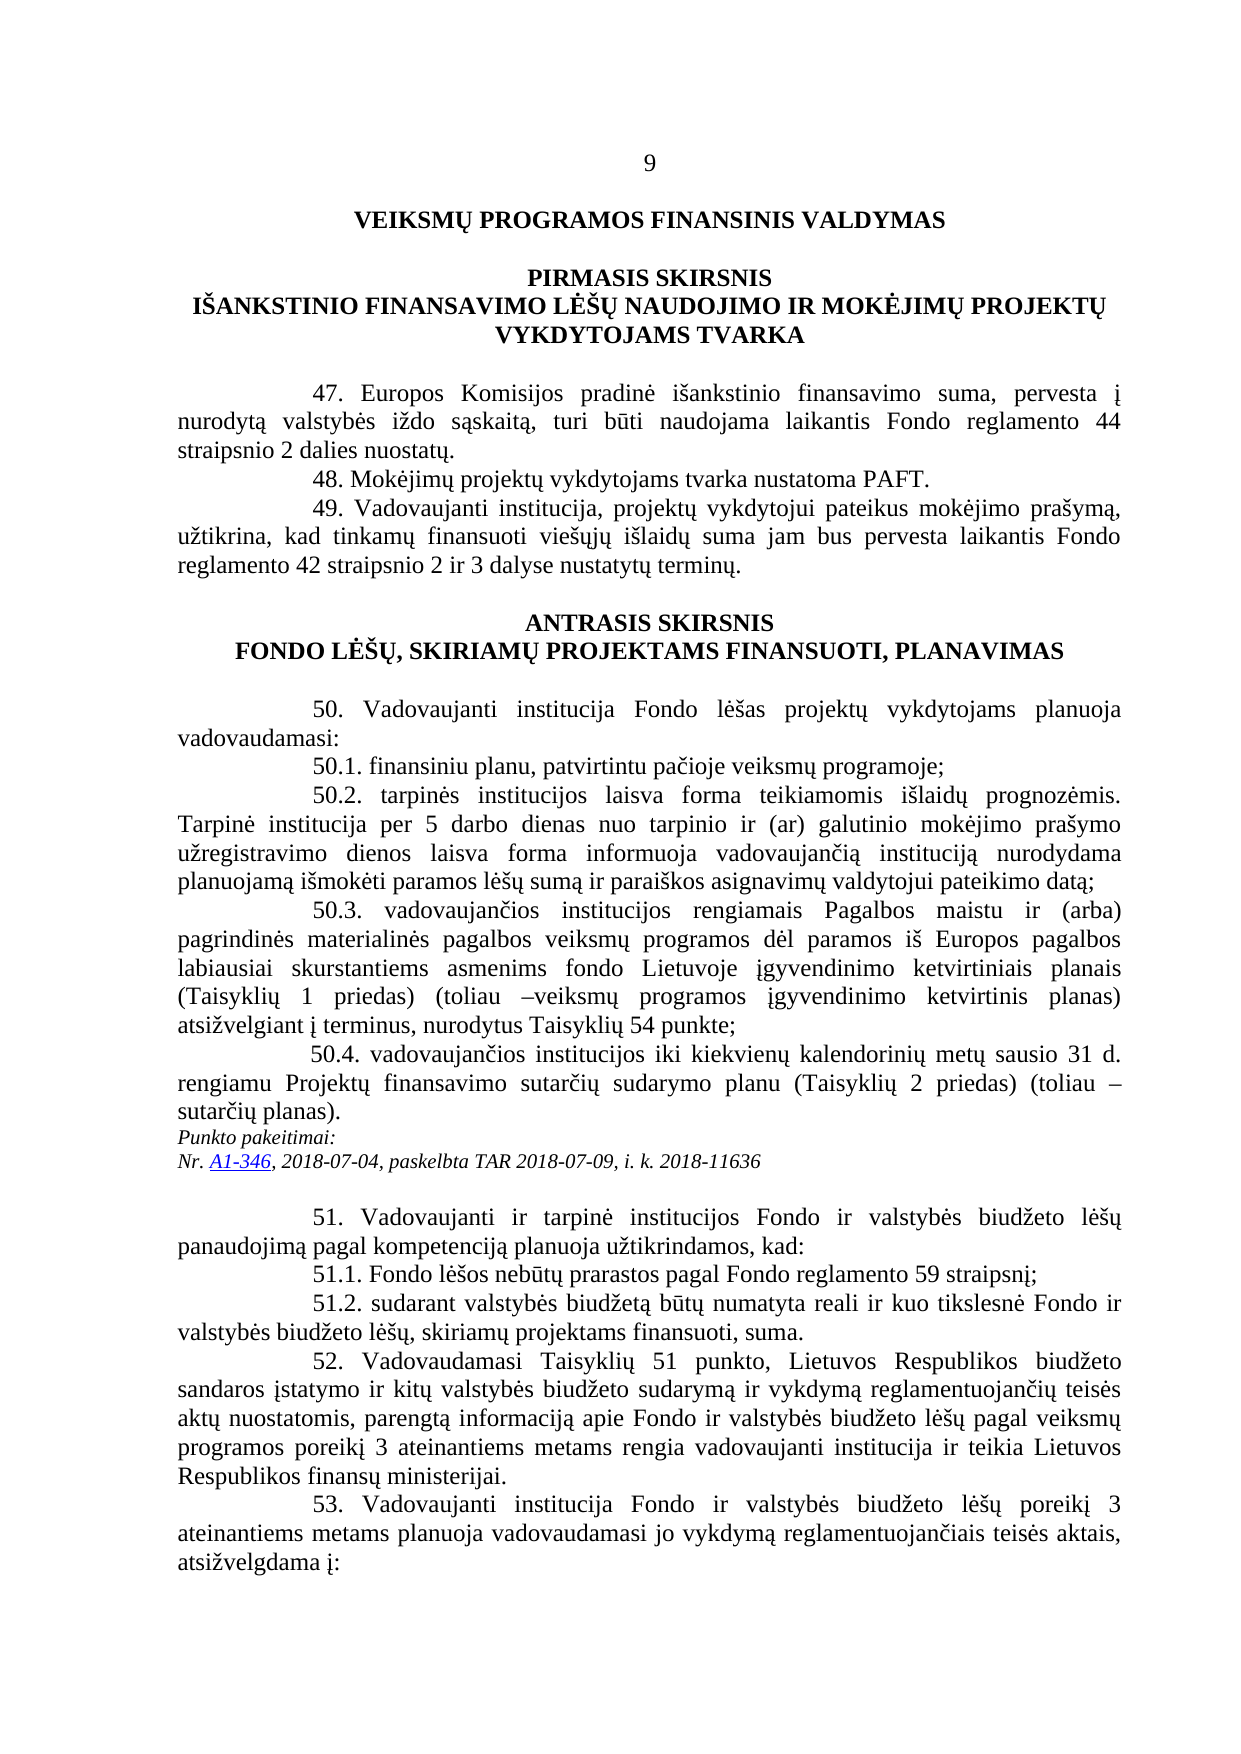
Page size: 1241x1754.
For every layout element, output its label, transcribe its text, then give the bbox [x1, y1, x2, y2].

text 48. Mokėjimų projektų vykdytojams tvarka nustatoma PAFT. [177, 464, 1122, 493]
text 50.2. tarpinės institucijos laisva forma teikiamomis išlaidų prognozėmis. Tarpinė institucija per 5 darbo dienas nuo tarpinio ir (ar) galutinio mokėjimo prašymo užregistravimo dienos laisva forma informuoja vadovaujančią instituciją nurodydama planuojamą išmokėti paramos lėšų sumą ir paraiškos asignavimų valdytojui pateikimo datą; [177, 780, 1122, 895]
text Nr. A1-346, 2018-07-04, paskelbta TAR 2018-07-09, i. k. 2018-11636 [177, 1149, 1122, 1173]
text Punkto pakeitimai: [177, 1125, 1122, 1149]
text ANTRASIS SKIRSNIS [177, 608, 1122, 636]
text VEIKSMŲ PROGRAMOS FINANSINIS VALDYMAS [177, 205, 1122, 234]
text 50.3. vadovaujančios institucijos rengiamais Pagalbos maistu ir (arba) pagrindinės materialinės pagalbos veiksmų programos dėl paramos iš Europos pagalbos labiausiai skurstantiems asmenims fondo Lietuvoje įgyvendinimo ketvirtiniais planais (Taisyklių 1 priedas) (toliau –veiksmų programos įgyvendinimo ketvirtinis planas) atsižvelgiant į terminus, nurodytus Taisyklių 54 punkte; [177, 895, 1122, 1039]
text 50. Vadovaujanti institucija Fondo lėšas projektų vykdytojams planuoja vadovaudamasi: [177, 694, 1122, 751]
text 51.1. Fondo lėšos nebūtų prarastos pagal Fondo reglamento 59 straipsnį; [177, 1259, 1122, 1288]
text PIRMASIS SKIRSNIS [177, 263, 1122, 291]
text 49. Vadovaujanti institucija, projektų vykdytojui pateikus mokėjimo prašymą, užtikrina, kad tinkamų finansuoti viešųjų išlaidų suma jam bus pervesta laikantis Fondo reglamento 42 straipsnio 2 ir 3 dalyse nustatytų terminų. [177, 493, 1122, 579]
text 50.1. finansiniu planu, patvirtintu pačioje veiksmų programoje; [177, 751, 1122, 780]
text 53. Vadovaujanti institucija Fondo ir valstybės biudžeto lėšų poreikį 3 ateinantiems metams planuoja vadovaudamasi jo vykdymą reglamentuojančiais teisės aktais, atsižvelgdama į: [177, 1489, 1122, 1576]
text 51. Vadovaujanti ir tarpinė institucijos Fondo ir valstybės biudžeto lėšų panaudojimą pagal kompetenciją planuoja užtikrindamos, kad: [177, 1202, 1122, 1259]
text IŠANKSTINIO FINANSAVIMO LĖŠŲ NAUDOJIMO IR MOKĖJIMŲ PROJEKTŲ VYKDYTOJAMS TVARKA [177, 291, 1122, 349]
text 52. Vadovaudamasi Taisyklių 51 punkto, Lietuvos Respublikos biudžeto sandaros įstatymo ir kitų valstybės biudžeto sudarymą ir vykdymą reglamentuojančių teisės aktų nuostatomis, parengtą informaciją apie Fondo ir valstybės biudžeto lėšų pagal veiksmų programos poreikį 3 ateinantiems metams rengia vadovaujanti institucija ir teikia Lietuvos Respublikos finansų ministerijai. [177, 1346, 1122, 1489]
text 47. Europos Komisijos pradinė išankstinio finansavimo suma, pervesta į nurodytą valstybės iždo sąskaitą, turi būti naudojama laikantis Fondo reglamento 44 straipsnio 2 dalies nuostatų. [177, 378, 1122, 464]
text FONDO LĖŠŲ, SKIRIAMŲ PROJEKTAMS FINANSUOTI, PLANAVIMAS [177, 636, 1122, 665]
text 51.2. sudarant valstybės biudžetą būtų numatyta reali ir kuo tikslesnė Fondo ir valstybės biudžeto lėšų, skiriamų projektams finansuoti, suma. [177, 1288, 1122, 1346]
text 50.4. vadovaujančios institucijos iki kiekvienų kalendorinių metų sausio 31 d. rengiamu Projektų finansavimo sutarčių sudarymo planu (Taisyklių 2 priedas) (toliau – sutarčių planas). [177, 1039, 1122, 1125]
